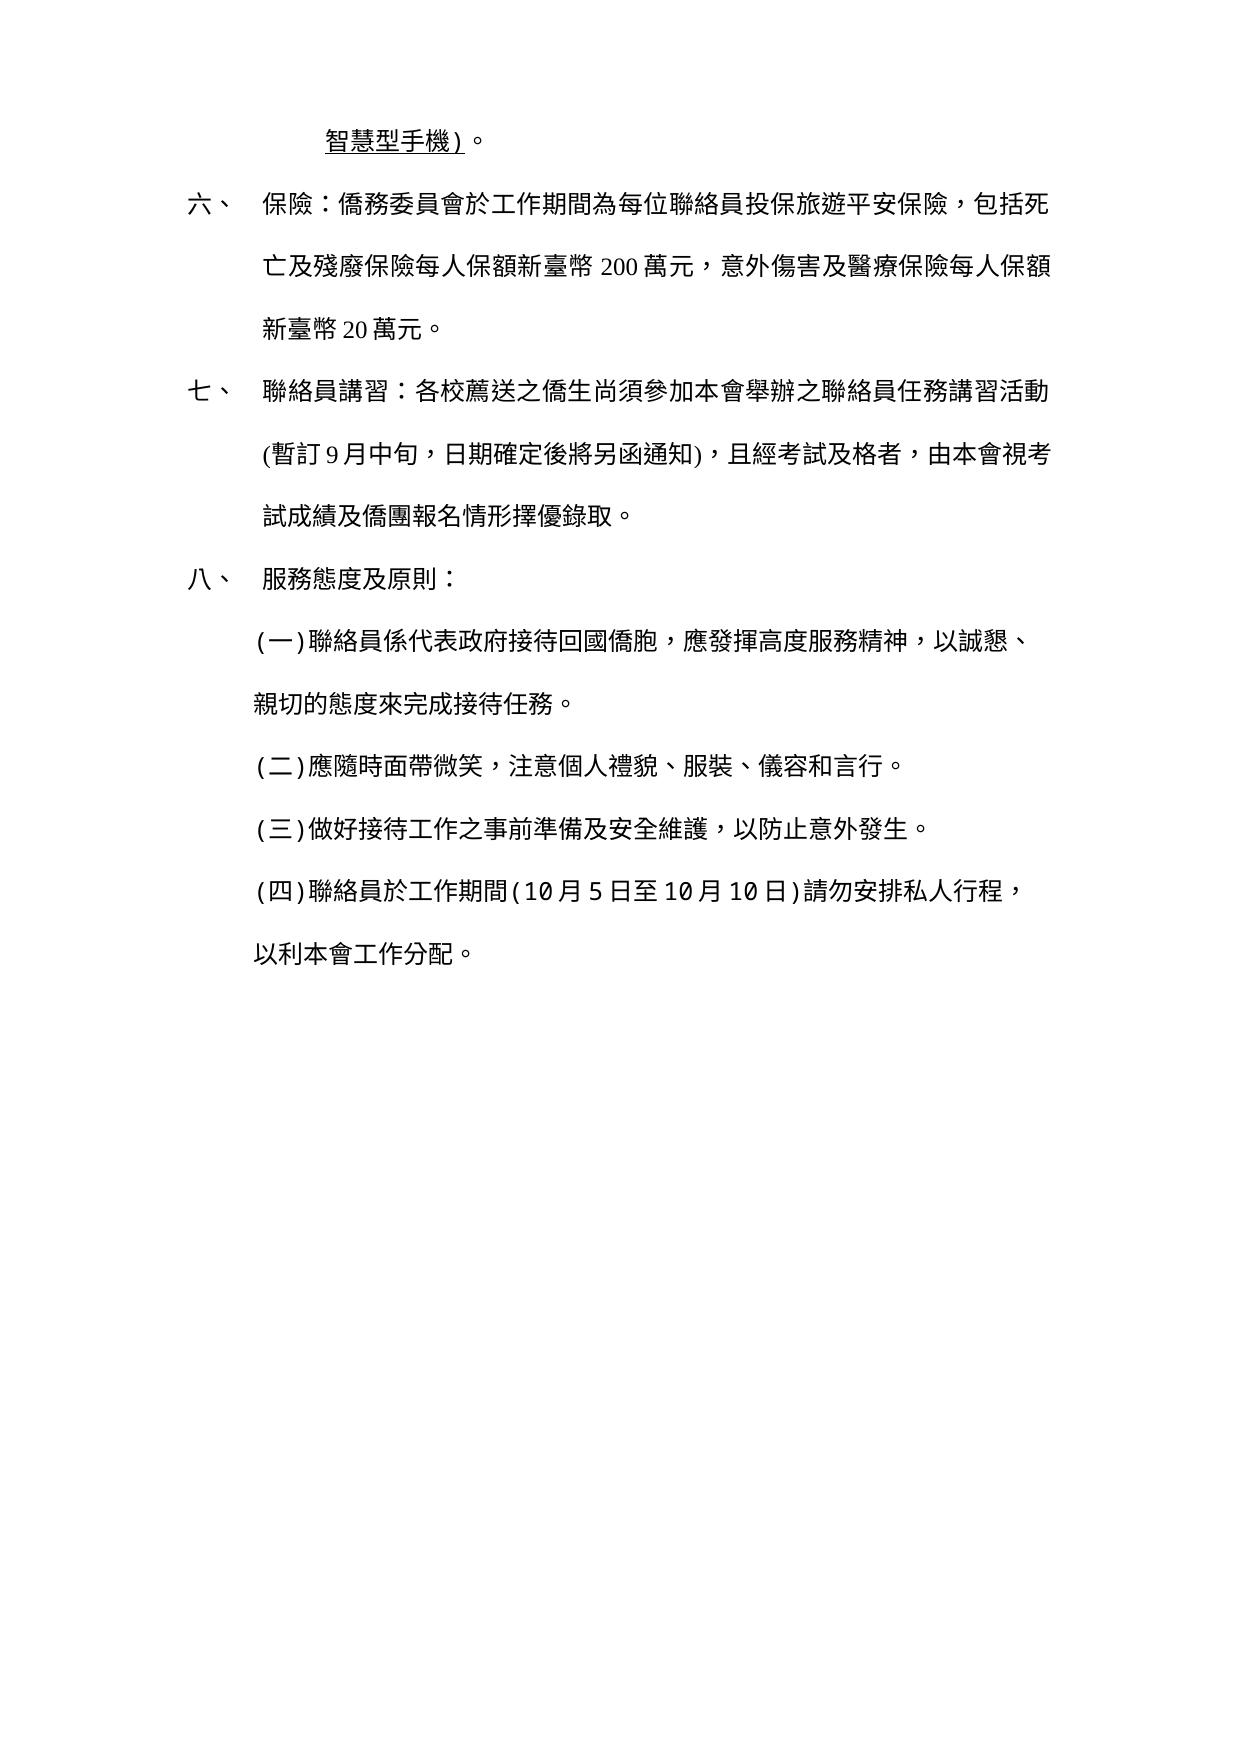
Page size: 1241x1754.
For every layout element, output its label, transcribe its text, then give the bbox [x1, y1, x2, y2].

text (三)做好接待工作之事前準備及安全維護，以防止意外發生。 [253, 786, 1053, 848]
text (四)聯絡員於工作期間(10月5日至10月10日)請勿安排私人行程，以利本會工作分配。 [253, 848, 1053, 973]
list 智慧型手機)。 [287, 98, 1053, 161]
list 保險：僑務委員會於工作期間為每位聯絡員投保旅遊平安保險，包括死亡及殘廢保險每人保額新臺幣200萬元，意外傷害及醫療保險每人保額新臺幣20萬元。 [187, 161, 1053, 348]
list 聯絡員講習：各校薦送之僑生尚須參加本會舉辦之聯絡員任務講習活動(暫訂9月中旬，日期確定後將另函通知)，且經考試及格者，由本會視考試成績及僑團報名情形擇優錄取。 [187, 348, 1053, 536]
text (一)聯絡員係代表政府接待回國僑胞，應發揮高度服務精神，以誠懇、親切的態度來完成接待任務。 [253, 598, 1053, 723]
list 服務態度及原則： [187, 536, 1053, 598]
text (二)應隨時面帶微笑，注意個人禮貌、服裝、儀容和言行。 [253, 723, 1053, 786]
